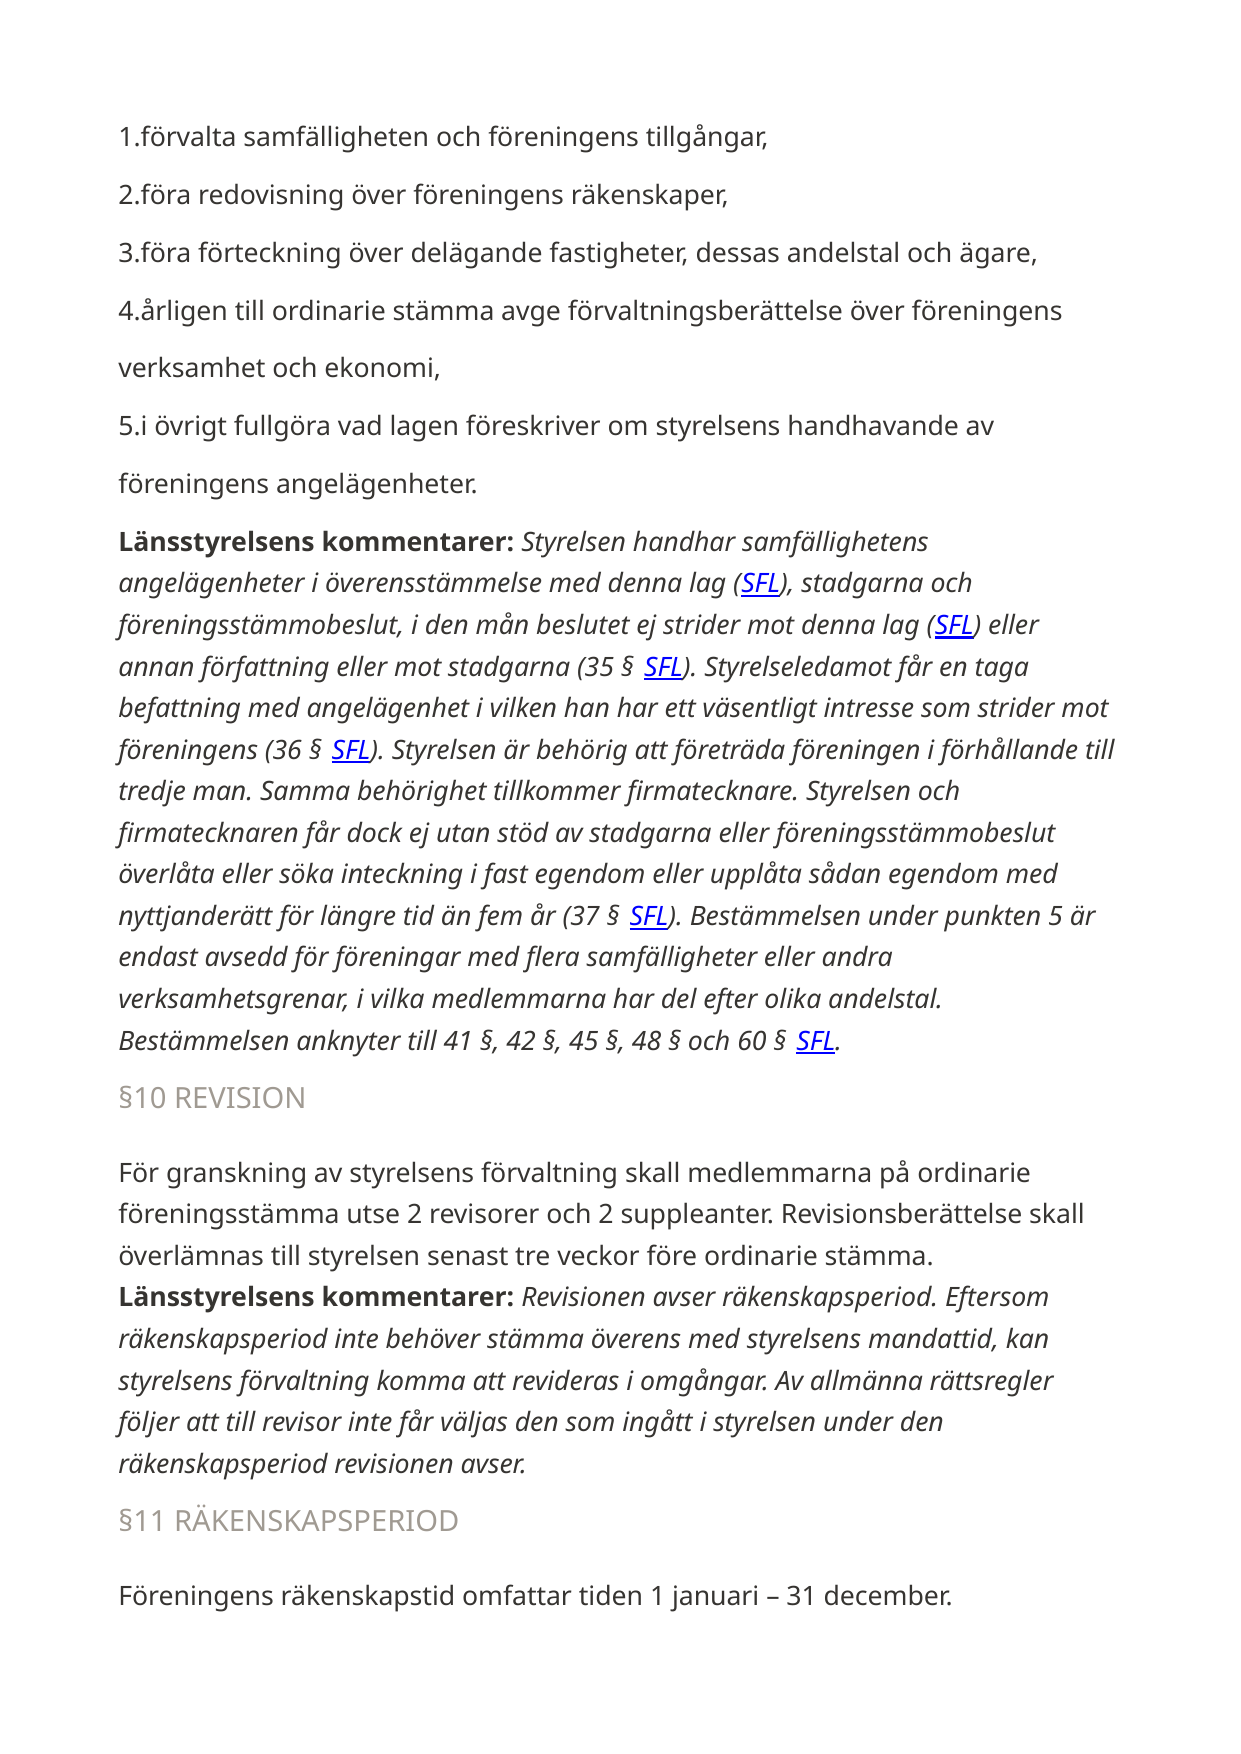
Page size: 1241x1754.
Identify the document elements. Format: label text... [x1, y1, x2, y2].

text För granskning av styrelsens förvaltning skall medlemmarna på ordinarie föreningsstämma utse 2 revisorer och 2 suppleanter. Revisionsberättelse skall överlämnas till styrelsen senast tre veckor före ordinarie stämma. [118, 1154, 1122, 1273]
text Länsstyrelsens kommentarer: Revisionen avser räkenskapsperiod. Eftersom räkenskapsperiod inte behöver stämma överens med styrelsens mandattid, kan styrelsens förvaltning komma att revideras i omgångar. Av allmänna rättsregler följer att till revisor inte får väljas den som ingått i styrelsen under den räkenskapsperiod revisionen avser. [118, 1278, 1122, 1481]
list föra förteckning över delägande fastigheter, dessas andelstal och ägare, [118, 234, 1122, 270]
list förvalta samfälligheten och föreningens tillgångar, [118, 118, 1122, 154]
list föra redovisning över föreningens räkenskaper, [118, 176, 1122, 212]
subtitle §10 REVISION [118, 1078, 1122, 1117]
subtitle §11 RÄKENSKAPSPERIOD [118, 1501, 1122, 1540]
list årligen till ordinarie stämma avge förvaltningsberättelse över föreningens verksamhet och ekonomi, [118, 292, 1122, 386]
text Länsstyrelsens kommentarer: Styrelsen handhar samfällighetens angelägenheter i överensstämmelse med denna lag (SFL), stadgarna och föreningsstämmobeslut, i den mån beslutet ej strider mot denna lag (SFL) eller annan författning eller mot stadgarna (35 § SFL). Styrelseledamot får en taga befattning med angelägenhet i vilken han har ett väsentligt intresse som strider mot föreningens (36 § SFL). Styrelsen är behörig att företräda föreningen i förhållande till tredje man. Samma behörighet tillkommer firmatecknare. Styrelsen och firmatecknaren får dock ej utan stöd av stadgarna eller föreningsstämmobeslut överlåta eller söka inteckning i fast egendom eller upplåta sådan egendom med nyttjanderätt för längre tid än fem år (37 § SFL). Bestämmelsen under punkten 5 är endast avsedd för föreningar med flera samfälligheter eller andra verksamhetsgrenar, i vilka medlemmarna har del efter olika andelstal. Bestämmelsen anknyter till 41 §, 42 §, 45 §, 48 § och 60 § SFL. [118, 523, 1122, 1058]
list i övrigt fullgöra vad lagen föreskriver om styrelsens handhavande av föreningens angelägenheter. [118, 407, 1122, 501]
text Föreningens räkenskapstid omfattar tiden 1 januari – 31 december. [118, 1577, 1122, 1613]
